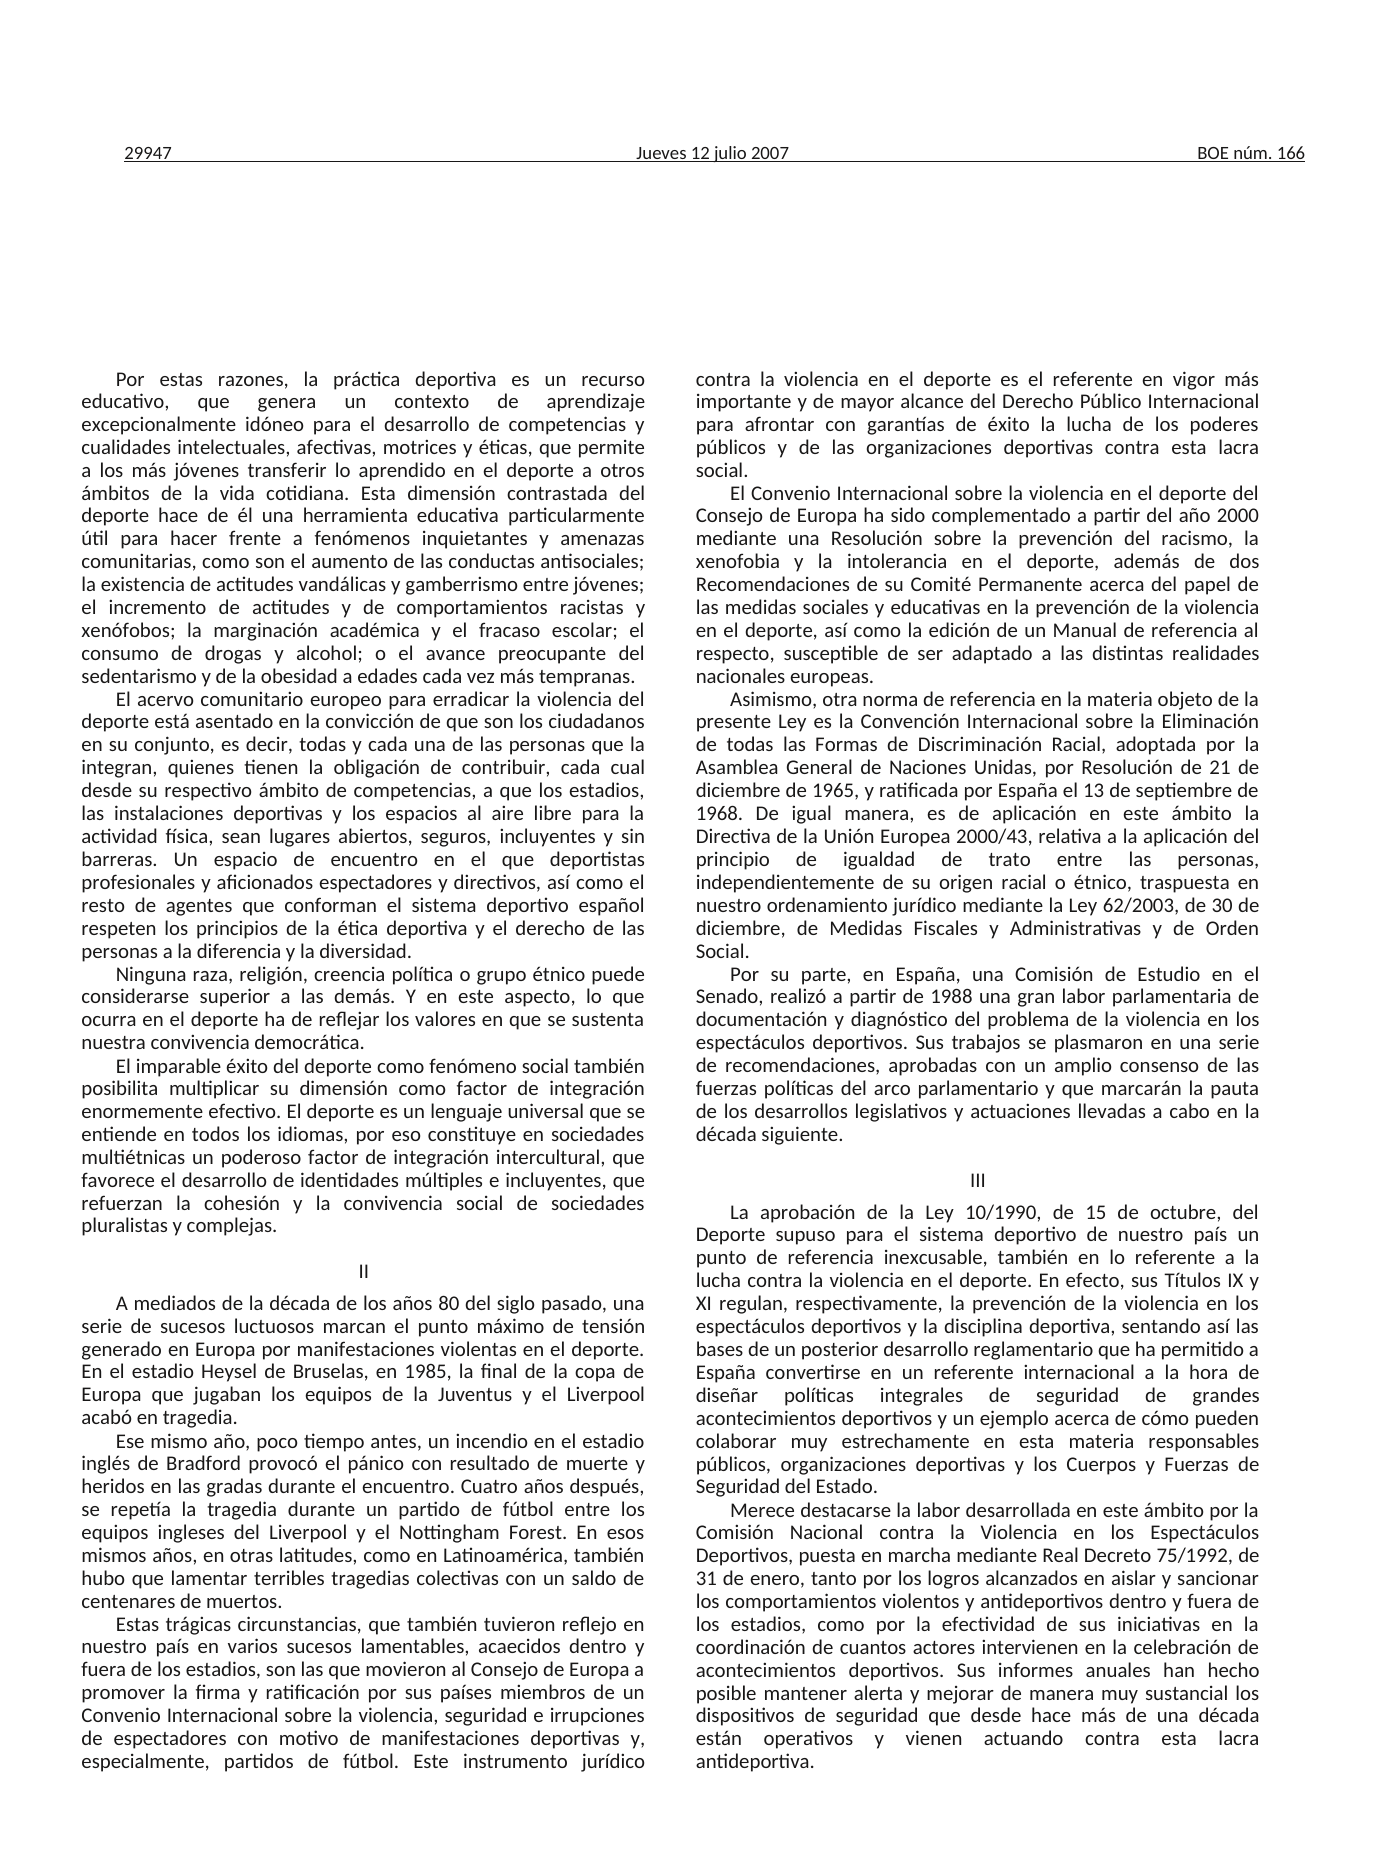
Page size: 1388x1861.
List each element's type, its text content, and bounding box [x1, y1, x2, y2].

text El Convenio Internacional sobre la violencia en el deporte del Consejo de Europa ha sido complementado a partir del año 2000 mediante una Resolución sobre la prevención del racismo, la xenofobia y la intolerancia en el deporte, además de dos Recomendaciones de su Comité Permanente acerca del papel de las medidas sociales y educativas en la prevención de la violencia en el deporte, así como la edición de un Manual de referencia al respecto, susceptible de ser adaptado a las distintas realidades nacionales europeas. [696, 482, 1260, 688]
text Por su parte, en España, una Comisión de Estudio en el Senado, realizó a partir de 1988 una gran labor parlamentaria de documentación y diagnóstico del problema de la violencia en los espectáculos deportivos. Sus trabajos se plasmaron en una serie de recomendaciones, aprobadas con un amplio consenso de las fuerzas políticas del arco parlamentario y que marcarán la pauta de los desarrollos legislativos y actuaciones llevadas a cabo en la década siguiente. [696, 963, 1260, 1146]
text Merece destacarse la labor desarrollada en este ámbito por la Comisión Nacional contra la Violencia en los Espectáculos Deportivos, puesta en marcha mediante Real Decreto 75/1992, de 31 de enero, tanto por los logros alcanzados en aislar y sancionar los comportamientos violentos y antideportivos dentro y fuera de los estadios, como por la efectividad de sus iniciativas en la coordinación de cuantos actores intervienen en la celebración de acontecimientos deportivos. Sus informes anuales han hecho posible mantener alerta y mejorar de manera muy sustancial los dispositivos de seguridad que desde hace más de una década están operativos y vienen actuando contra esta lacra antideportiva. [696, 1499, 1260, 1774]
text Ninguna raza, religión, creencia política o grupo étnico puede considerarse superior a las demás. Y en este aspecto, lo que ocurra en el deporte ha de reflejar los valores en que se sustenta nuestra convivencia democrática. [81, 963, 646, 1055]
text Ese mismo año, poco tiempo antes, un incendio en el estadio inglés de Bradford provocó el pánico con resultado de muerte y heridos en las gradas durante el encuentro. Cuatro años después, se repetía la tragedia durante un partido de fútbol entre los equipos ingleses del Liverpool y el Nottingham Forest. En esos mismos años, en otras latitudes, como en Latinoamérica, también hubo que lamentar terribles tragedias colectivas con un saldo de centenares de muertos. [81, 1430, 646, 1613]
text III [697, 1167, 1258, 1192]
text contra la violencia en el deporte es el referente en vigor más importante y de mayor alcance del Derecho Público Internacional para afrontar con garantías de éxito la lucha de los poderes públicos y de las organizaciones deportivas contra esta lacra social. [696, 368, 1260, 482]
text A mediados de la década de los años 80 del siglo pasado, una serie de sucesos luctuosos marcan el punto máximo de tensión generado en Europa por manifestaciones violentas en el deporte. En el estadio Heysel de Bruselas, en 1985, la final de la copa de Europa que jugaban los equipos de la Juventus y el Liverpool acabó en tragedia. [81, 1293, 646, 1430]
text El acervo comunitario europeo para erradicar la violencia del deporte está asentado en la convicción de que son los ciudadanos en su conjunto, es decir, todas y cada una de las personas que la integran, quienes tienen la obligación de contribuir, cada cual desde su respectivo ámbito de competencias, a que los estadios, las instalaciones deportivas y los espacios al aire libre para la actividad física, sean lugares abiertos, seguros, incluyentes y sin barreras. Un espacio de encuentro en el que deportistas profesionales y aficionados espectadores y directivos, así como el resto de agentes que conforman el sistema deportivo español respeten los principios de la ética deportiva y el derecho de las personas a la diferencia y la diversidad. [81, 688, 646, 963]
text II [83, 1258, 644, 1284]
text Asimismo, otra norma de referencia en la materia objeto de la presente Ley es la Convención Internacional sobre la Eliminación de todas las Formas de Discriminación Racial, adoptada por la Asamblea General de Naciones Unidas, por Resolución de 21 de diciembre de 1965, y ratificada por España el 13 de septiembre de 1968. De igual manera, es de aplicación en este ámbito la Directiva de la Unión Europea 2000/43, relativa a la aplicación del principio de igualdad de trato entre las personas, independientemente de su origen racial o étnico, traspuesta en nuestro ordenamiento jurídico mediante la Ley 62/2003, de 30 de diciembre, de Medidas Fiscales y Administrativas y de Orden Social. [696, 688, 1260, 963]
text El imparable éxito del deporte como fenómeno social también posibilita multiplicar su dimensión como factor de integración enormemente efectivo. El deporte es un lenguaje universal que se entiende en todos los idiomas, por eso constituye en sociedades multiétnicas un poderoso factor de integración intercultural, que favorece el desarrollo de identidades múltiples e incluyentes, que refuerzan la cohesión y la convivencia social de sociedades pluralistas y complejas. [81, 1055, 646, 1238]
text Estas trágicas circunstancias, que también tuvieron reflejo en nuestro país en varios sucesos lamentables, acaecidos dentro y fuera de los estadios, son las que movieron al Consejo de Europa a promover la firma y ratificación por sus países miembros de un Convenio Internacional sobre la violencia, seguridad e irrupciones de espectadores con motivo de manifestaciones deportivas y, especialmente, partidos de fútbol. Este instrumento jurídico [81, 1613, 646, 1773]
text La aprobación de la Ley 10/1990, de 15 de octubre, del Deporte supuso para el sistema deportivo de nuestro país un punto de referencia inexcusable, también en lo referente a la lucha contra la violencia en el deporte. En efecto, sus Títulos IX y XI regulan, respectivamente, la prevención de la violencia en los espectáculos deportivos y la disciplina deportiva, sentando así las bases de un posterior desarrollo reglamentario que ha permitido a España convertirse en un referente internacional a la hora de diseñar políticas integrales de seguridad de grandes acontecimientos deportivos y un ejemplo acerca de cómo pueden colaborar muy estrechamente en esta materia responsables públicos, organizaciones deportivas y los Cuerpos y Fuerzas de Seguridad del Estado. [696, 1201, 1260, 1499]
text Por estas razones, la práctica deportiva es un recurso educativo, que genera un contexto de aprendizaje excepcionalmente idóneo para el desarrollo de competencias y cualidades intelectuales, afectivas, motrices y éticas, que permite a los más jóvenes transferir lo aprendido en el deporte a otros ámbitos de la vida cotidiana. Esta dimensión contrastada del deporte hace de él una herramienta educativa particularmente útil para hacer frente a fenómenos inquietantes y amenazas comunitarias, como son el aumento de las conductas antisociales; la existencia de actitudes vandálicas y gamberrismo entre jóvenes; el incremento de actitudes y de comportamientos racistas y xenófobos; la marginación académica y el fracaso escolar; el consumo de drogas y alcohol; o el avance preocupante del sedentarismo y de la obesidad a edades cada vez más tempranas. [81, 368, 646, 688]
